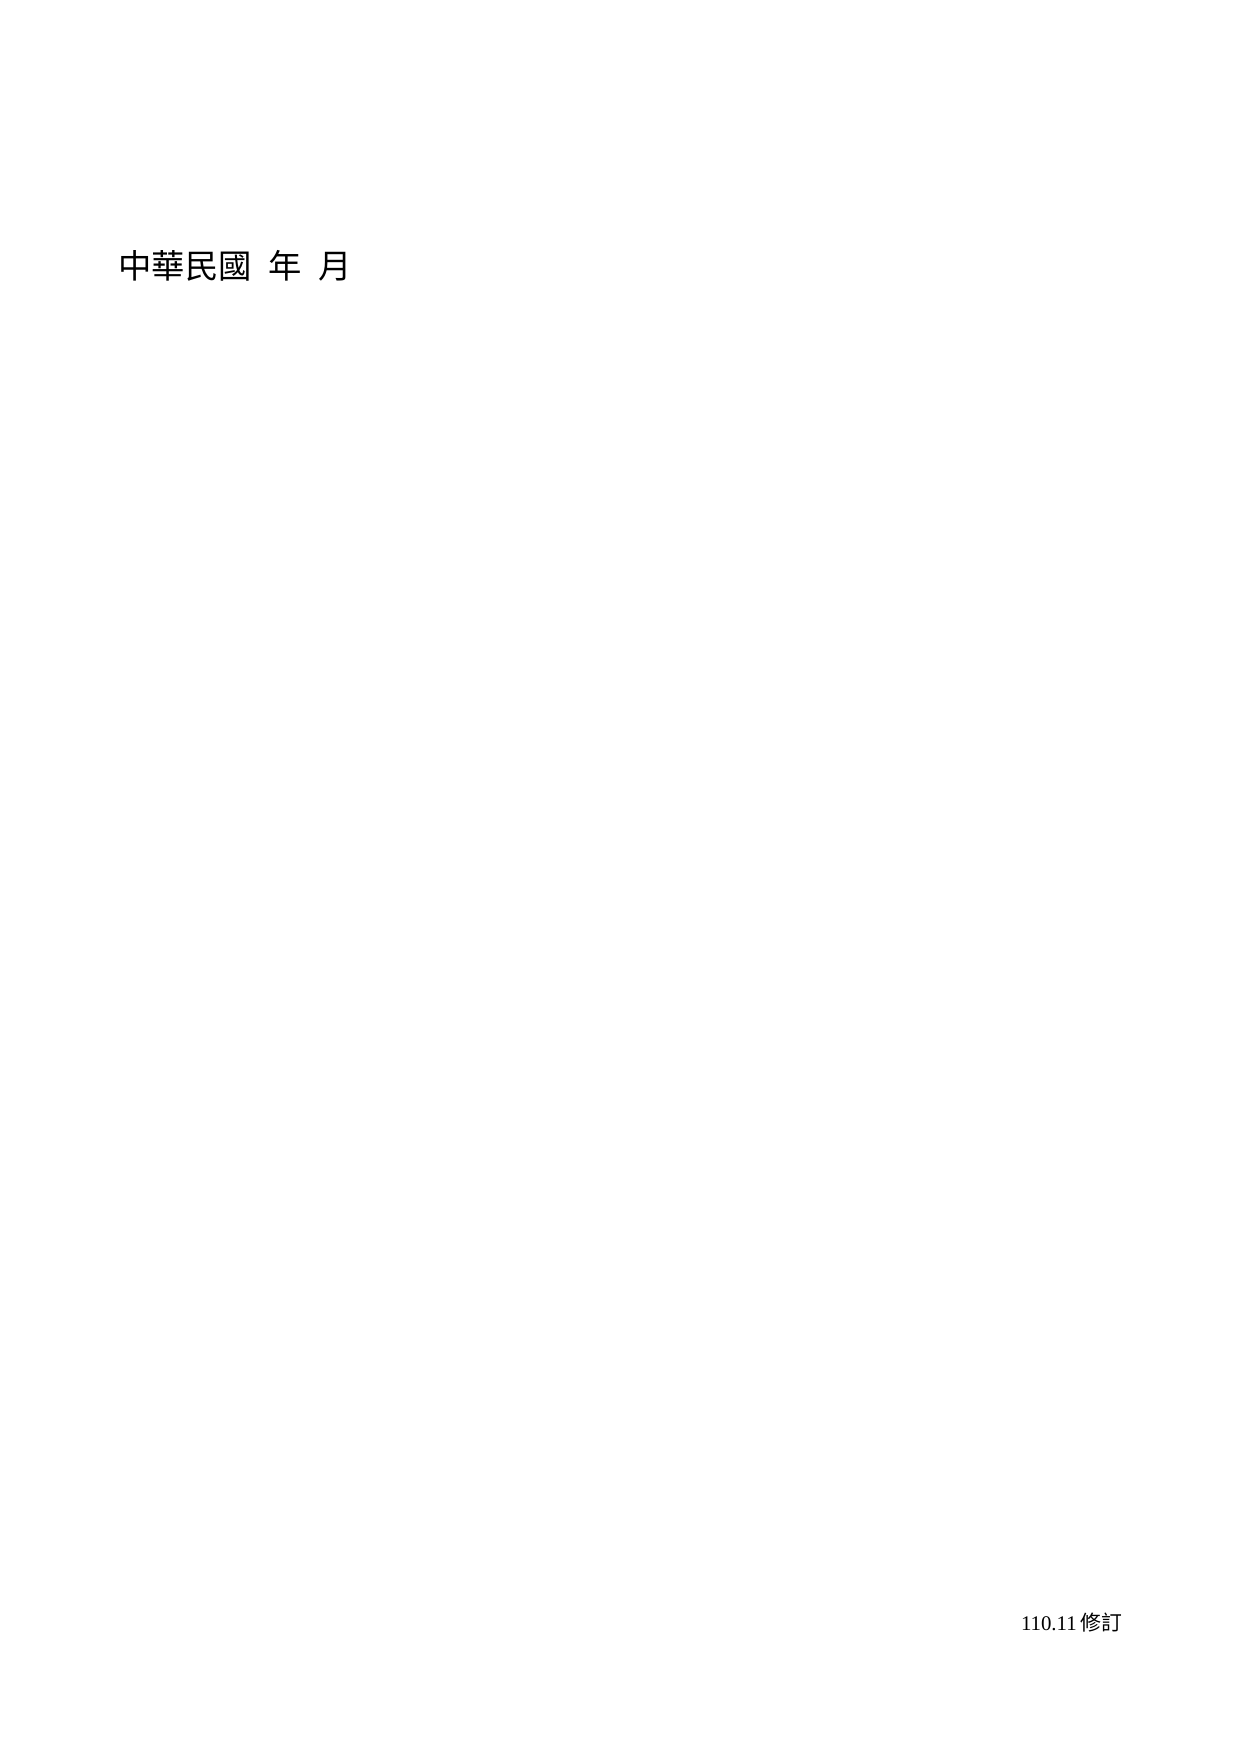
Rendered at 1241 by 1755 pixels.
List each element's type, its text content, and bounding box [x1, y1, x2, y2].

text 中華民國 年 月 [118, 222, 1122, 285]
